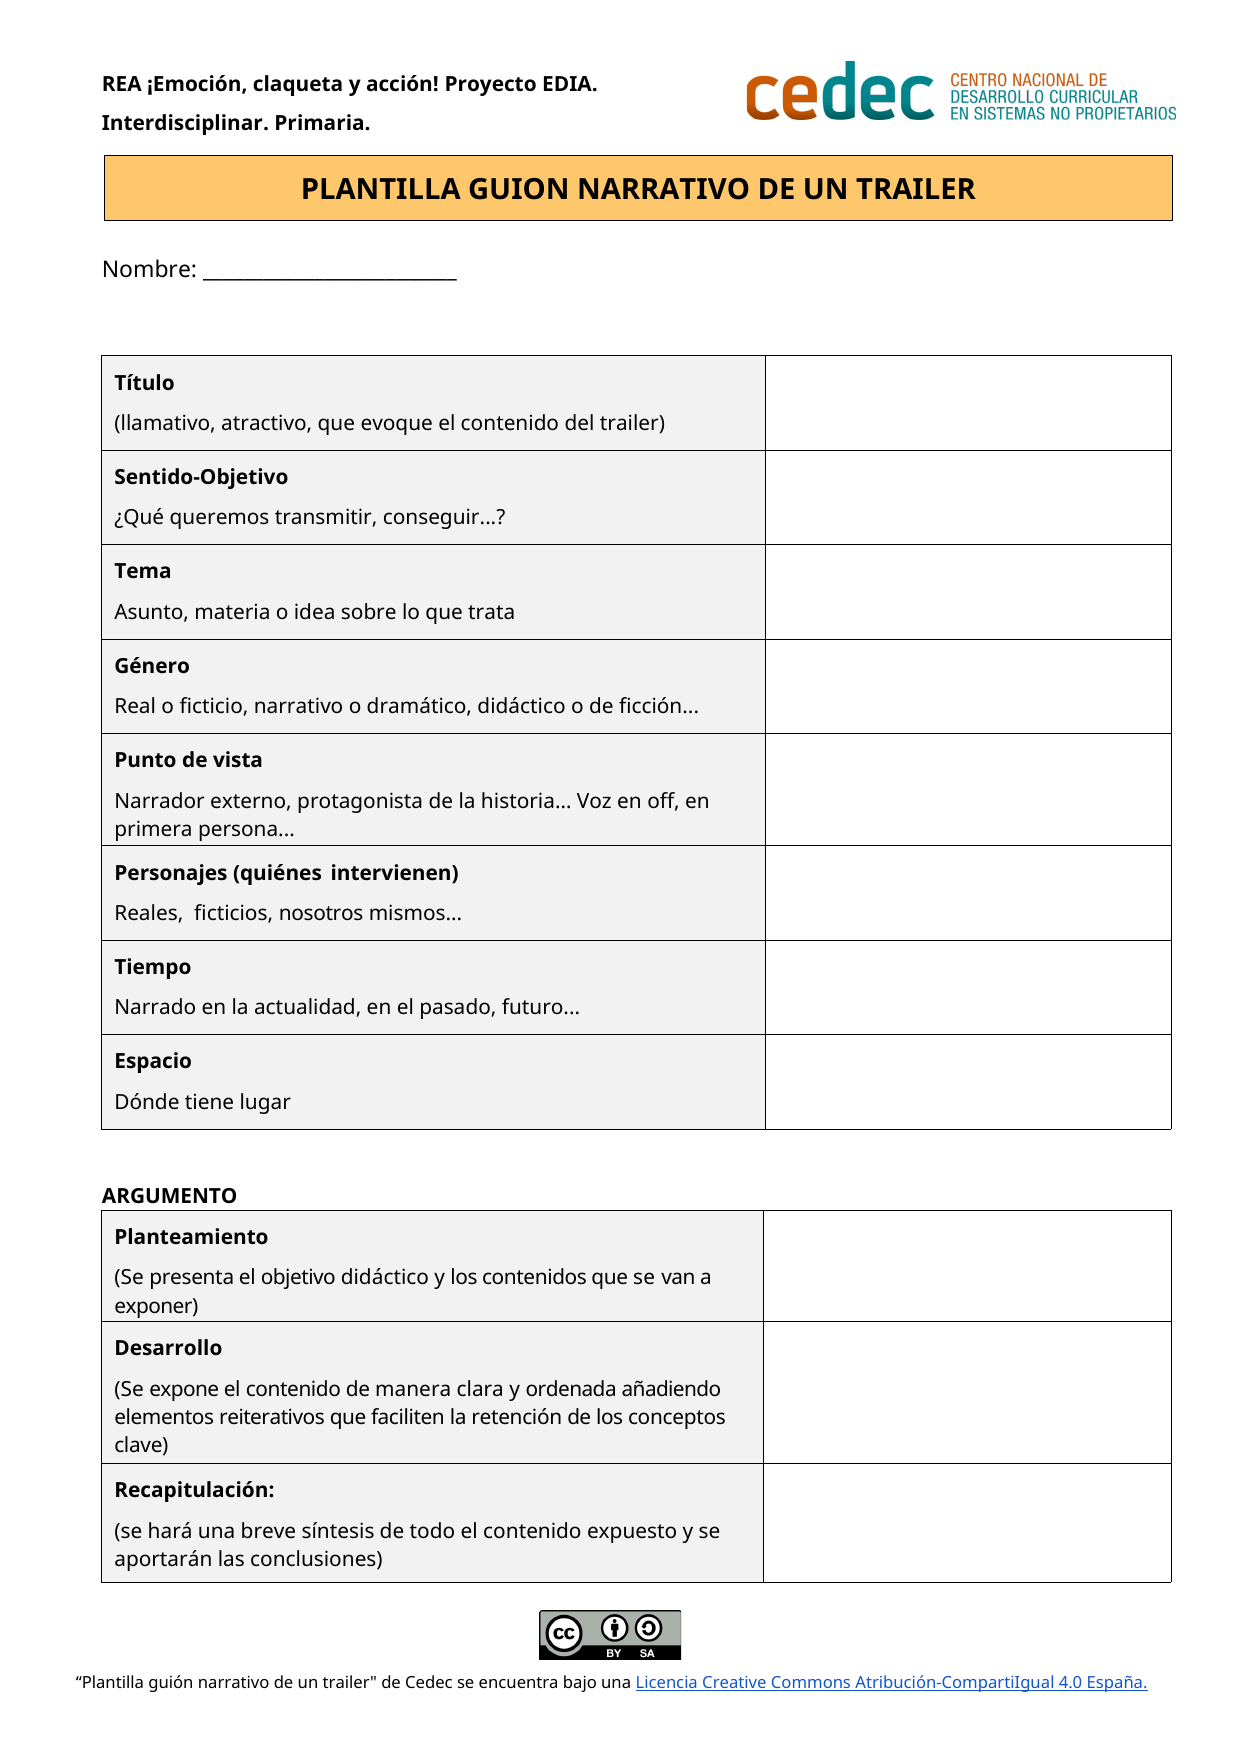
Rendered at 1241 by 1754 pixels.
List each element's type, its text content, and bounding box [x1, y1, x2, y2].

table_header PLANTILLA GUION NARRATIVO DE UN TRAILER [105, 156, 1172, 220]
table_cell Desarrollo (Se expone el contenido de manera clara y ordenada añadiendo elementos reiterativos que faciliten la retención de los conceptos clave) [102, 1322, 763, 1463]
table_cell Personajes (quiénes intervienen) Reales, ficticios, nosotros mismos... [102, 846, 765, 940]
table_cell [764, 1322, 1171, 1463]
table_cell [766, 545, 1171, 639]
table_header [764, 1211, 1171, 1321]
table_header Planteamiento (Se presenta el objetivo didáctico y los contenidos que se van a exponer) [102, 1211, 763, 1321]
picture [539, 1610, 682, 1660]
table_cell Tiempo Narrado en la actualidad, en el pasado, futuro... [102, 941, 765, 1034]
table_cell [766, 846, 1171, 940]
table_cell Recapitulación: (se hará una breve síntesis de todo el contenido expuesto y se aportarán las conclusiones) [102, 1464, 763, 1582]
text Nombre: _________________________ [102, 253, 1163, 284]
table_header Título (llamativo, atractivo, que evoque el contenido del trailer) [102, 356, 765, 450]
table_cell [766, 1035, 1171, 1129]
table_cell Género Real o ficticio, narrativo o dramático, didáctico o de ficción... [102, 640, 765, 733]
table_cell Tema Asunto, materia o idea sobre lo que trata [102, 545, 765, 639]
table_cell [766, 941, 1171, 1034]
table_cell [764, 1464, 1171, 1582]
picture [746, 61, 1176, 120]
table_cell Espacio Dónde tiene lugar [102, 1035, 765, 1129]
table_cell Sentido-Objetivo ¿Qué queremos transmitir, conseguir...? [102, 451, 765, 544]
table_cell [766, 451, 1171, 544]
text ARGUMENTO [102, 1181, 1151, 1210]
table_cell [766, 734, 1171, 845]
table_header [766, 356, 1171, 450]
table_cell [766, 640, 1171, 733]
table_cell Punto de vista Narrador externo, protagonista de la historia… Voz en off, en primera persona... [102, 734, 765, 845]
